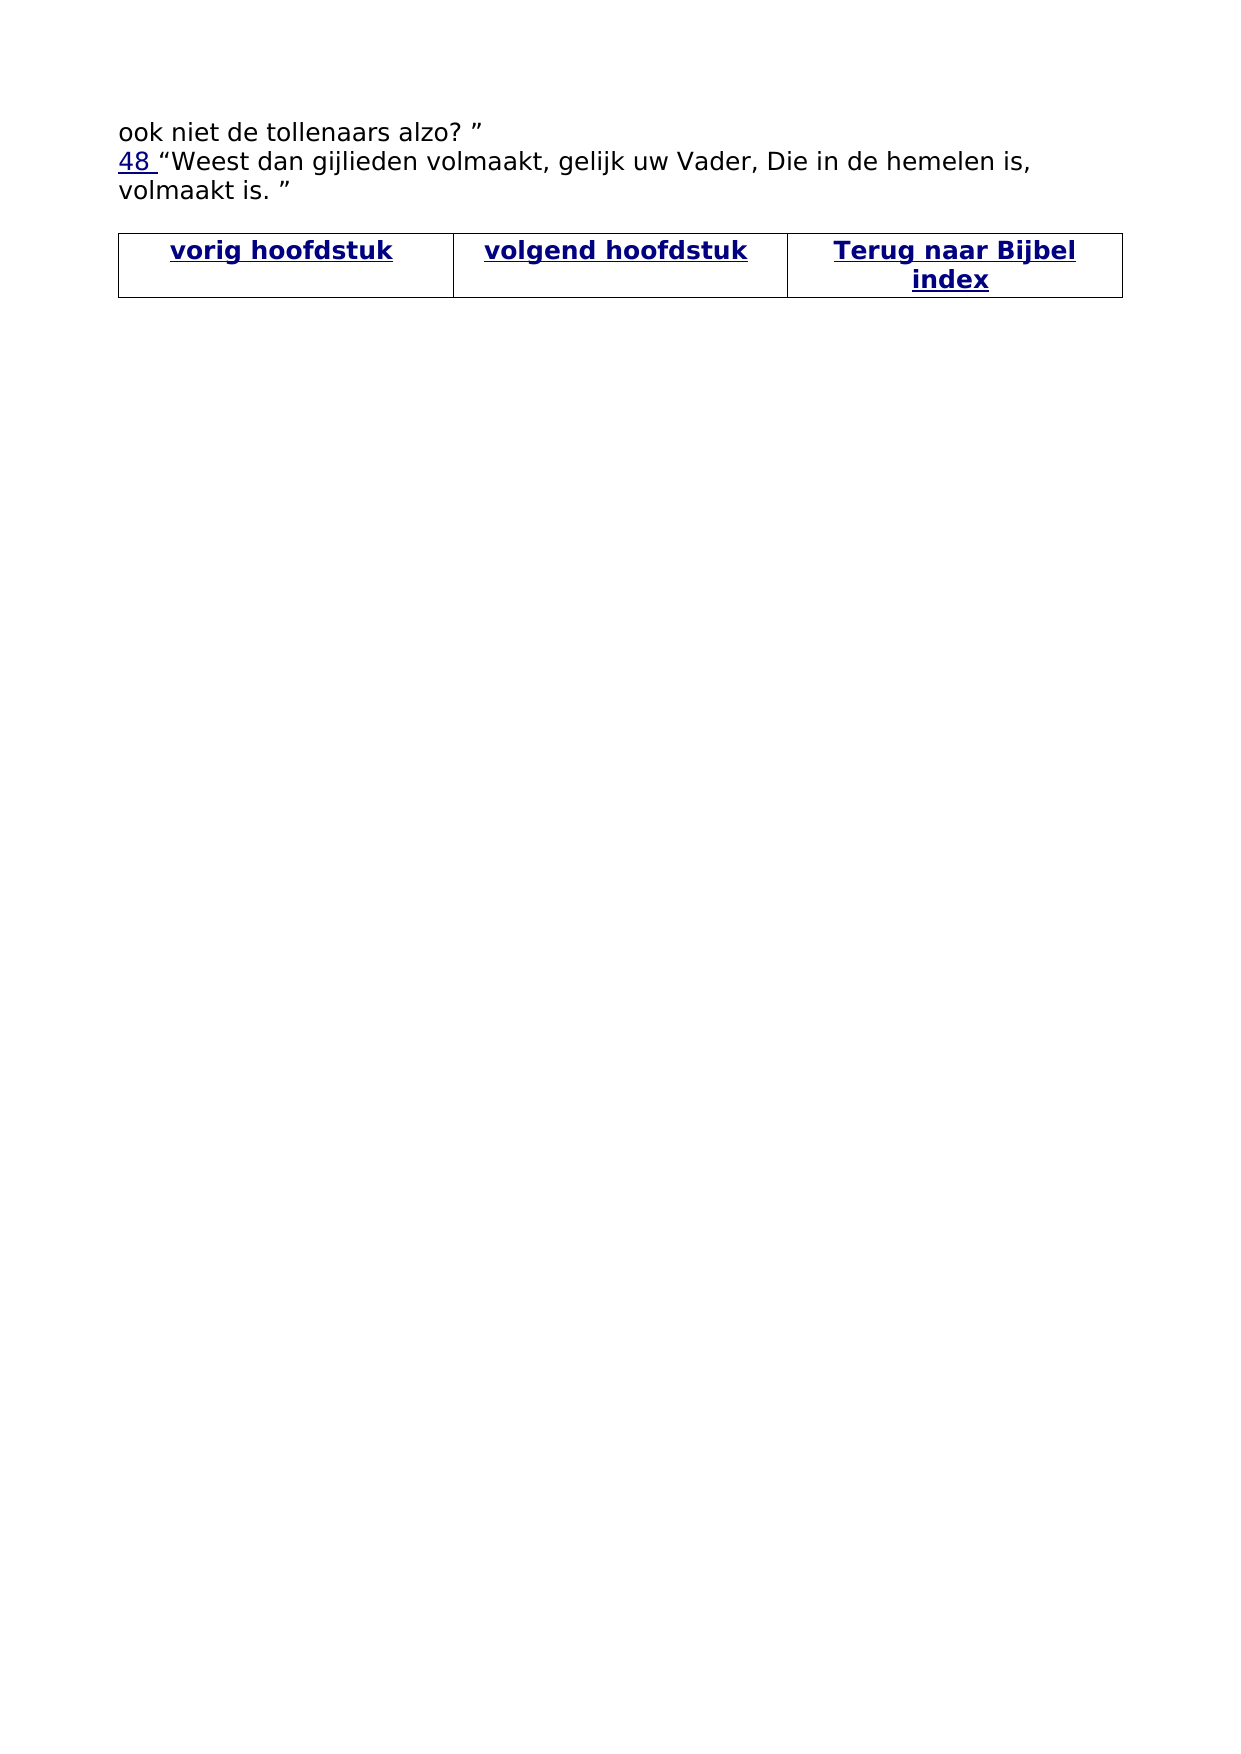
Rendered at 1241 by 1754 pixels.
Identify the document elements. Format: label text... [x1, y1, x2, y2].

text ook niet de tollenaars alzo? ” 48 “Weest dan gijlieden volmaakt, gelijk uw Vader, Die in de hemelen is, volmaakt is. ” [118, 118, 1122, 206]
table_header vorig hoofdstuk [119, 234, 453, 297]
table_header Terug naar Bijbel index [788, 234, 1122, 297]
table_header volgend hoofdstuk [454, 234, 787, 297]
